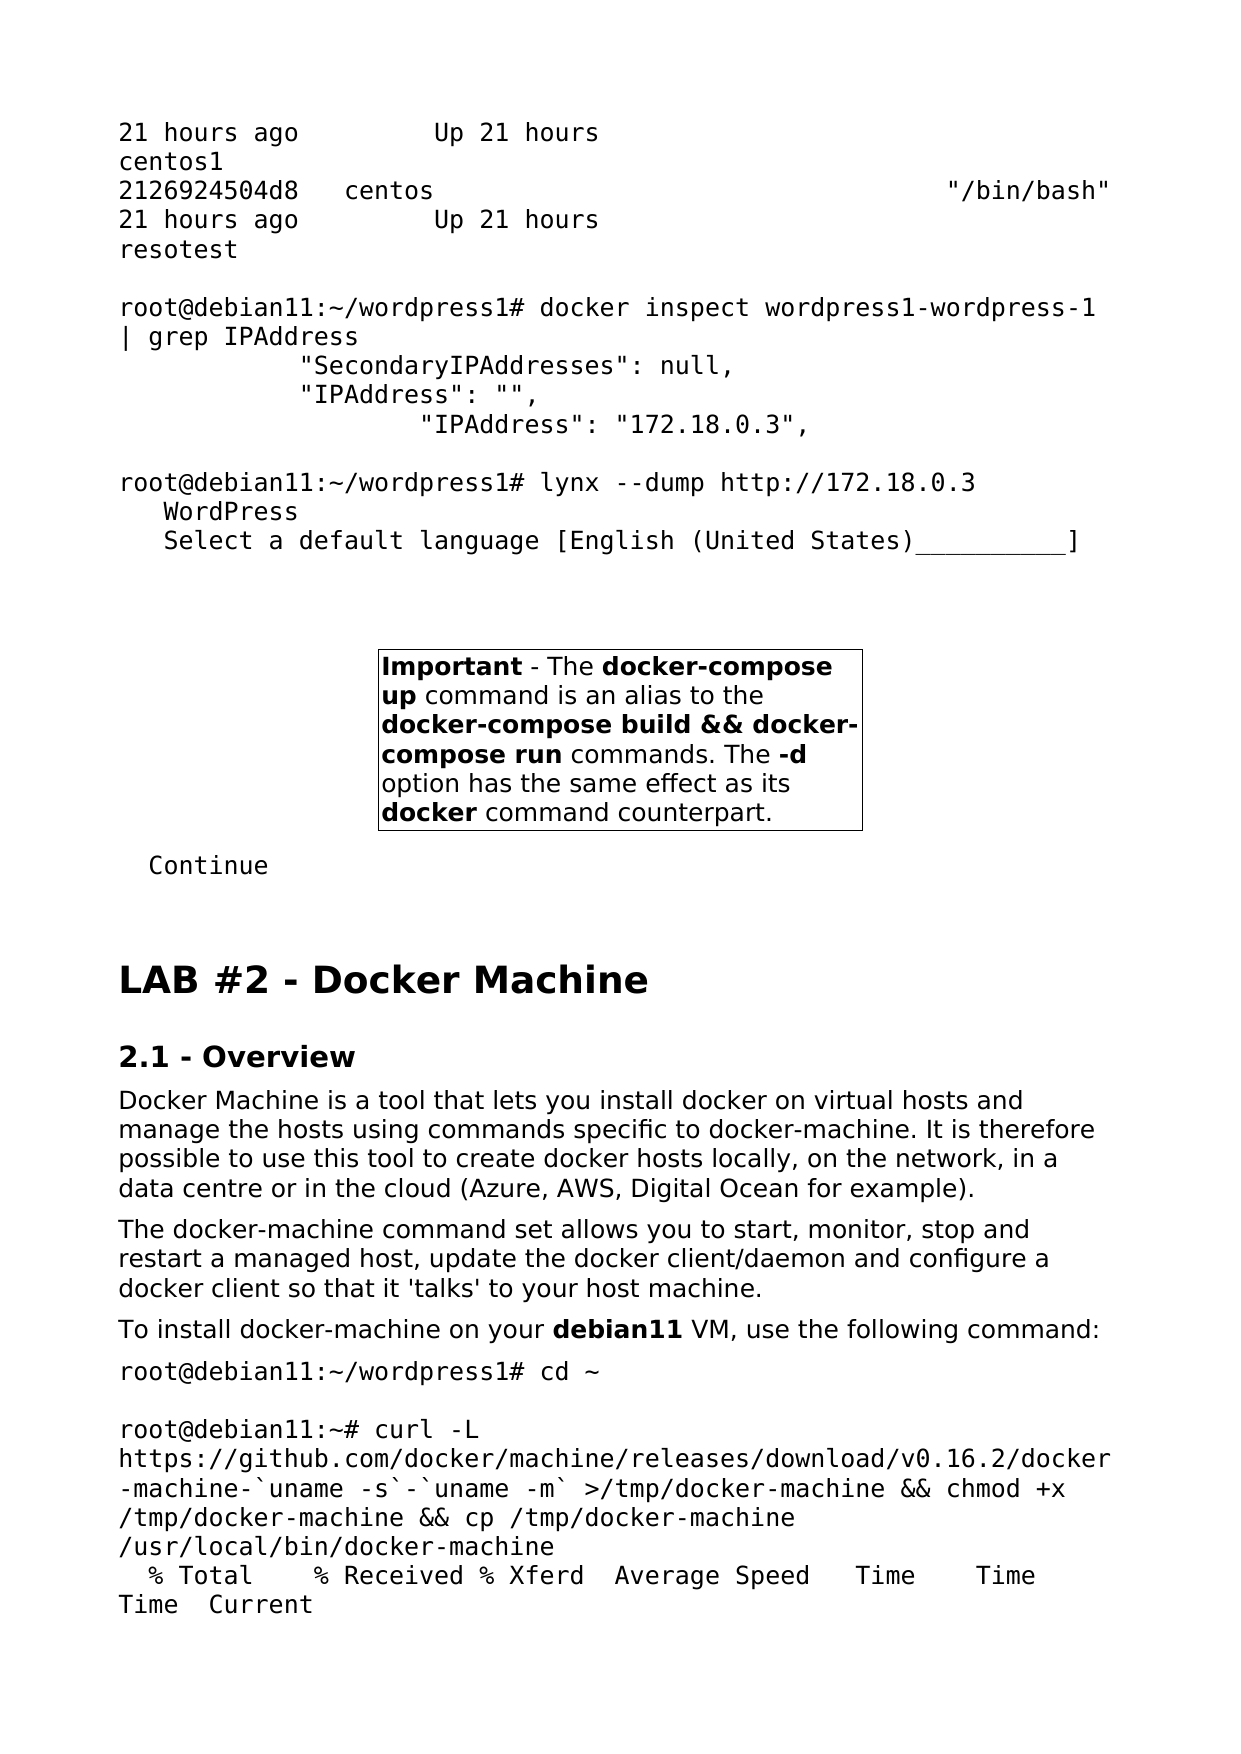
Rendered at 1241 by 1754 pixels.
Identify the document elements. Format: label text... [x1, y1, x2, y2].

text The docker-machine command set allows you to start, monitor, stop and restart a managed host, update the docker client/daemon and configure a docker client so that it 'talks' to your host machine. [118, 1216, 1122, 1303]
subtitle LAB #2 - Docker Machine [118, 959, 1122, 1002]
text 21 hours ago Up 21 hours centos1 2126924504d8 centos "/bin/bash" 21 hours ago Up 21 hours resotest root@debian11:~/wordpress1# docker inspect wordpress1-wordpress-1 | grep IPAddress "SecondaryIPAddresses": null, "IPAddress": "", "IPAddress": "172.18.0.3", root@debian11:~/wordpress1# lynx --dump http://172.18.0.3 WordPress Select a default language [English (United States)__________] Continue [118, 118, 1122, 880]
subtitle 2.1 - Overview [118, 1040, 1122, 1074]
text Docker Machine is a tool that lets you install docker on virtual hosts and manage the hosts using commands specific to docker-machine. It is therefore possible to use this tool to create docker hosts locally, on the network, in a data centre or in the cloud (Azure, AWS, Digital Ocean for example). [118, 1086, 1122, 1203]
table_header Important - The docker-compose up command is an alias to the docker-compose build && docker-compose run commands. The -d option has the same effect as its docker command counterpart. [379, 650, 862, 830]
text To install docker-machine on your debian11 VM, use the following command: [118, 1316, 1122, 1345]
text root@debian11:~/wordpress1# cd ~ root@debian11:~# curl -L https://github.com/docker/machine/releases/download/v0.16.2/docker-machine-`uname -s`-`uname -m` >/tmp/docker-machine && chmod +x /tmp/docker-machine && cp /tmp/docker-machine /usr/local/bin/docker-machine % Total % Received % Xferd Average Speed Time Time Time Current [118, 1357, 1122, 1620]
